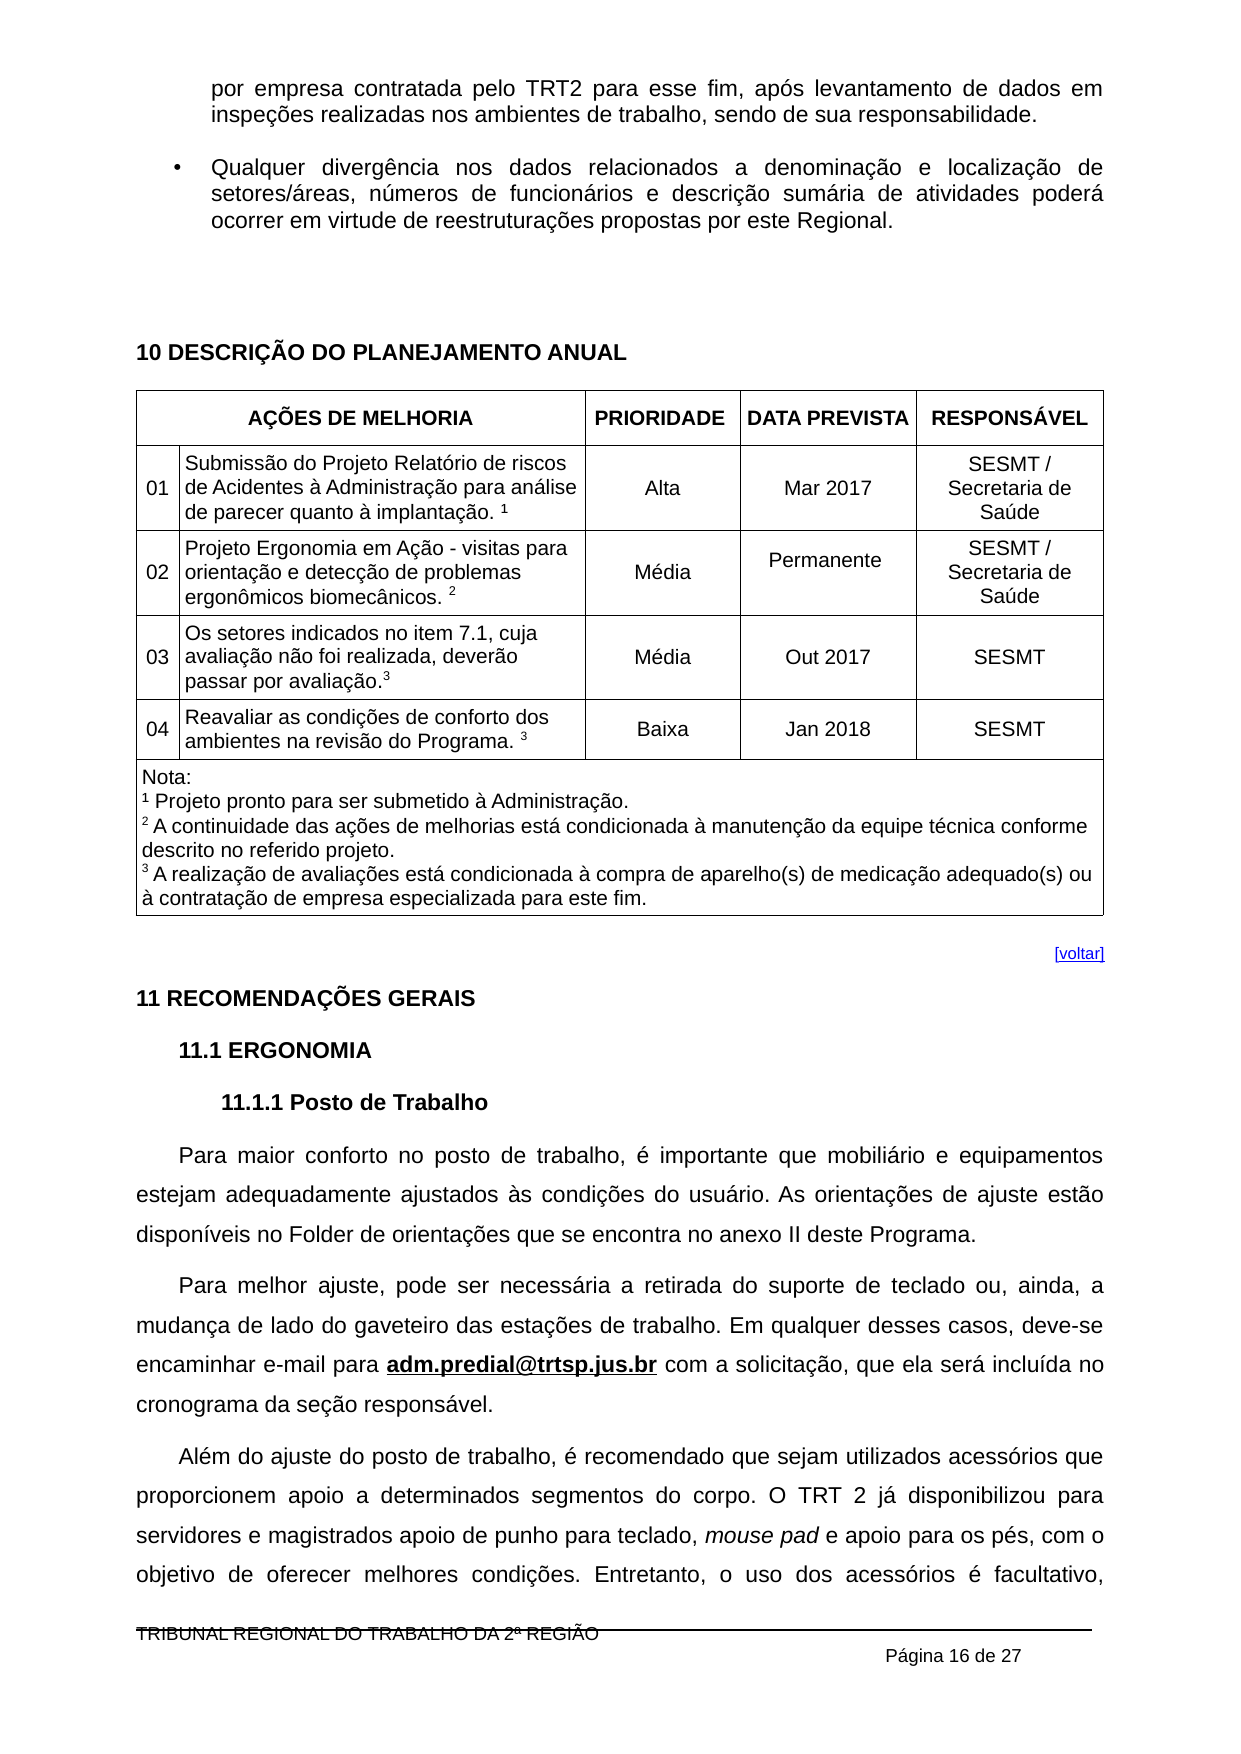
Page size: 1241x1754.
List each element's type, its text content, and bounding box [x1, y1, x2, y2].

table_cell Os setores indicados no item 7.1, cuja avaliação não foi realizada, deverão passar por avaliação.3 [180, 616, 585, 699]
table_cell SESMT [917, 616, 1103, 699]
text Além do ajuste do posto de trabalho, é recomendado que sejam utilizados acessórios que proporcionem apoio a determinados segmentos do corpo. O TRT 2 já disponibilizou para servidores e magistrados apoio de punho para teclado, mouse pad e apoio para os pés, com o objetivo de oferecer melhores condições. Entretanto, o uso dos acessórios é facultativo, [136, 1443, 1104, 1588]
table_cell SESMT / Secretaria de Saúde [917, 446, 1103, 530]
text Para maior conforto no posto de trabalho, é importante que mobiliário e equipamentos estejam adequadamente ajustados às condições do usuário. As orientações de ajuste estão disponíveis no Folder de orientações que se encontra no anexo II deste Programa. [136, 1142, 1104, 1247]
table_cell Out 2017 [741, 616, 916, 699]
table_header AÇÕES DE MELHORIA [137, 391, 585, 445]
table_header DATA PREVISTA [741, 391, 916, 445]
table_cell Baixa [586, 700, 740, 759]
table_cell Reavaliar as condições de conforto dos ambientes na revisão do Programa. 3 [180, 700, 585, 759]
table_cell Alta [586, 446, 740, 530]
table_cell 02 [137, 531, 179, 614]
table_cell 04 [137, 700, 179, 759]
table_cell Permanente [741, 531, 916, 614]
text 11.1 ERGONOMIA [136, 1037, 1104, 1063]
table_cell Submissão do Projeto Relatório de riscos de Acidentes à Administração para análise de parecer quanto à implantação. ¹ [180, 446, 585, 530]
table_cell Mar 2017 [741, 446, 916, 530]
text [voltar] [136, 944, 1104, 963]
table_cell SESMT [917, 700, 1103, 759]
table_cell Projeto Ergonomia em Ação - visitas para orientação e detecção de problemas ergonômicos biomecânicos. 2 [180, 531, 585, 614]
table_header PRIORIDADE [586, 391, 740, 445]
list por empresa contratada pelo TRT2 para esse fim, após levantamento de dados em inspeções realizadas nos ambientes de trabalho, sendo de sua responsabilidade. [173, 75, 1104, 128]
text Para melhor ajuste, pode ser necessária a retirada do suporte de teclado ou, ainda, a mudança de lado do gaveteiro das estações de trabalho. Em qualquer desses casos, deve-se encaminhar e-mail para adm.predial@trtsp.jus.br com a solicitação, que ela será incluída no cronograma da seção responsável. [136, 1272, 1104, 1417]
text 11 RECOMENDAÇÕES GERAIS [136, 985, 1104, 1012]
table_cell Jan 2018 [741, 700, 916, 759]
text 10 DESCRIÇÃO DO PLANEJAMENTO ANUAL [136, 338, 1104, 365]
table_cell Nota: ¹ Projeto pronto para ser submetido à Administração. 2 A continuidade das ações de melhorias está condicionada à manutenção da equipe técnica conforme descrito no referido projeto. 3 A realização de avaliações está condicionada à compra de aparelho(s) de medicação adequado(s) ou à contratação de empresa especializada para este fim. [137, 760, 1103, 915]
table_cell 03 [137, 616, 179, 699]
table_header RESPONSÁVEL [917, 391, 1103, 445]
text 11.1.1 Posto de Trabalho [136, 1089, 1104, 1115]
table_cell Média [586, 531, 740, 614]
table_cell SESMT / Secretaria de Saúde [917, 531, 1103, 614]
list Qualquer divergência nos dados relacionados a denominação e localização de setores/áreas, números de funcionários e descrição sumária de atividades poderá ocorrer em virtude de reestruturações propostas por este Regional. [173, 154, 1104, 233]
table_cell 01 [137, 446, 179, 530]
table_cell Média [586, 616, 740, 699]
